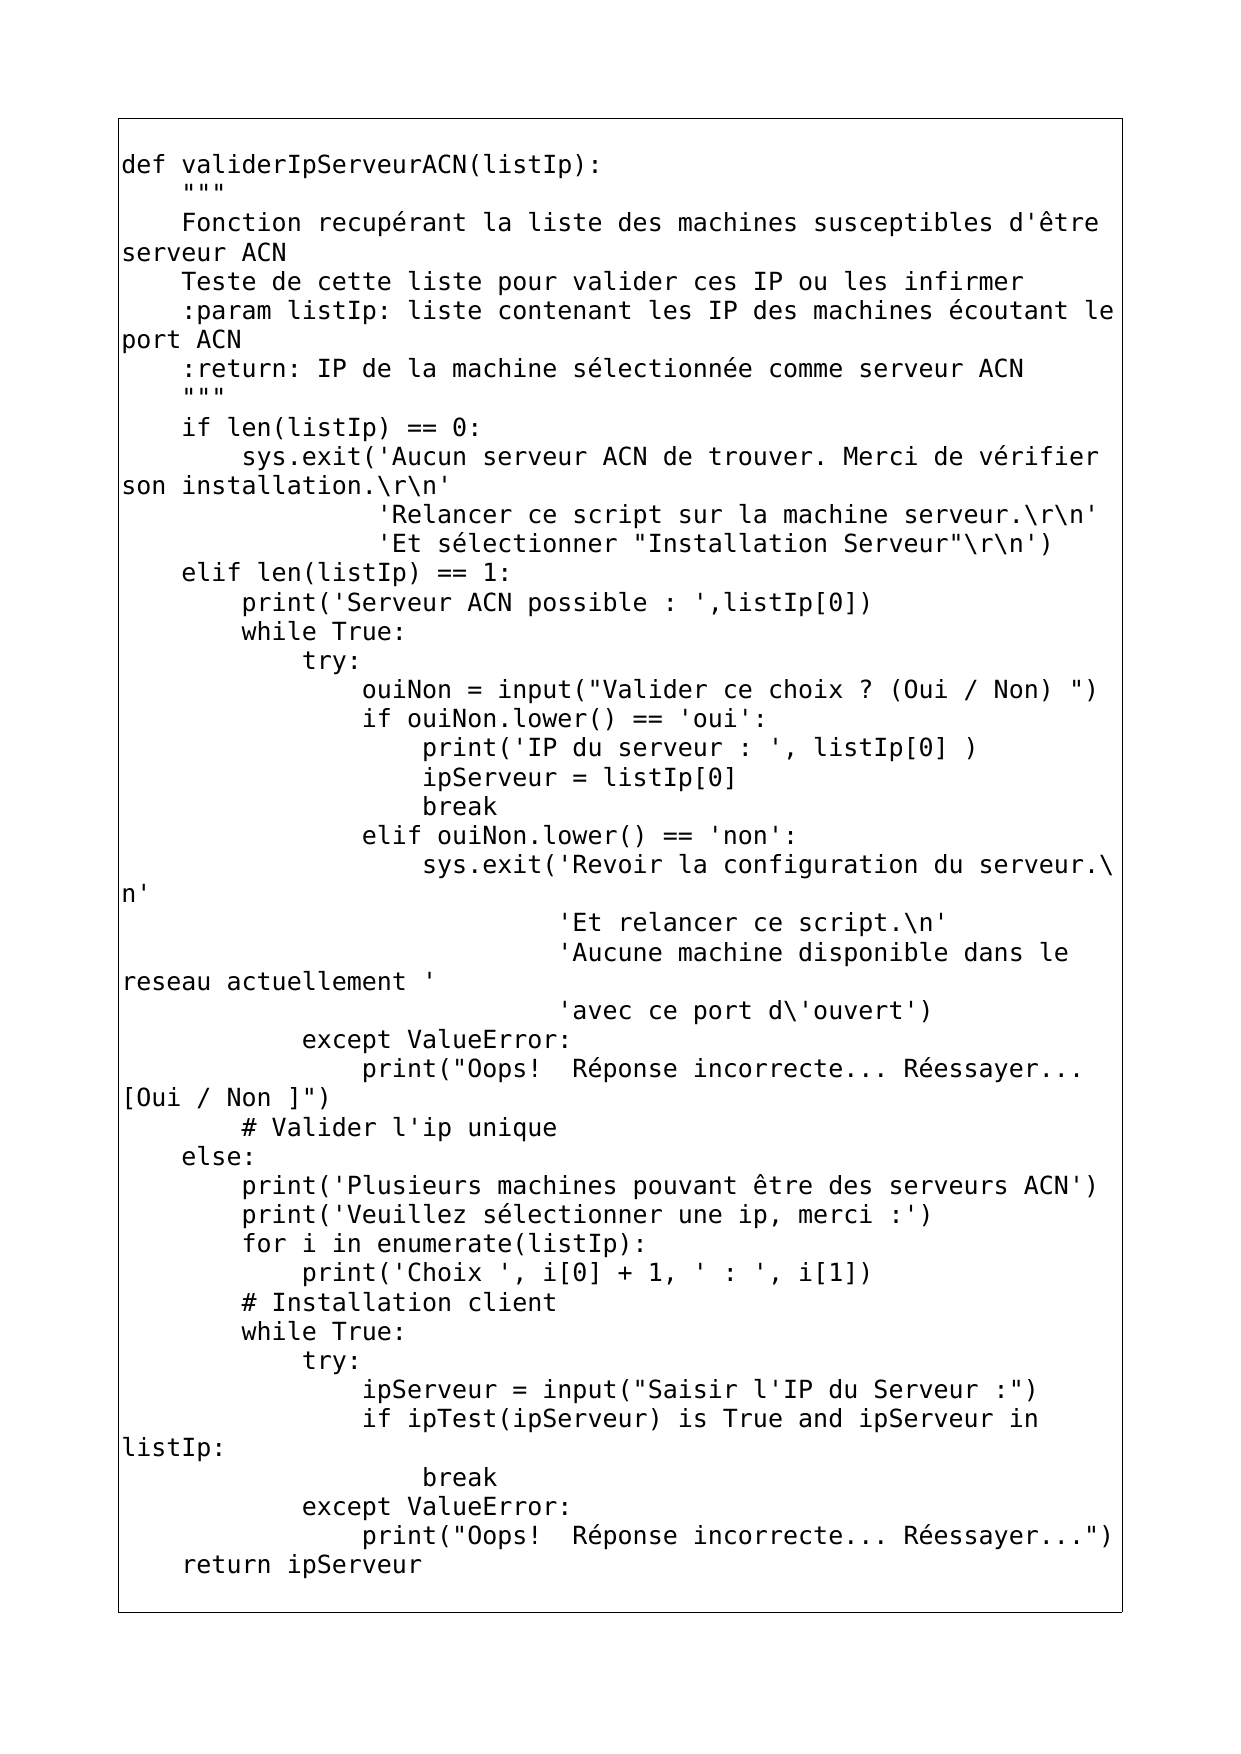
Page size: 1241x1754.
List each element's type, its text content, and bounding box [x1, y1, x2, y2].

table_header def validerIpServeurACN(listIp): """ Fonction recupérant la liste des machines susceptibles d'être serveur ACN Teste de cette liste pour valider ces IP ou les infirmer :param listIp: liste contenant les IP des machines écoutant le port ACN :return: IP de la machine sélectionnée comme serveur ACN """ if len(listIp) == 0: sys.exit('Aucun serveur ACN de trouver. Merci de vérifier son installation.\r\n' 'Relancer ce script sur la machine serveur.\r\n' 'Et sélectionner "Installation Serveur"\r\n') elif len(listIp) == 1: print('Serveur ACN possible : ',listIp[0]) while True: try: ouiNon = input("Valider ce choix ? (Oui / Non) ") if ouiNon.lower() == 'oui': print('IP du serveur : ', listIp[0] ) ipServeur = listIp[0] break elif ouiNon.lower() == 'non': sys.exit('Revoir la configuration du serveur.\n' 'Et relancer ce script.\n' 'Aucune machine disponible dans le reseau actuellement ' 'avec ce port d\'ouvert') except ValueError: print("Oops! Réponse incorrecte... Réessayer... [Oui / Non ]") # Valider l'ip unique else: print('Plusieurs machines pouvant être des serveurs ACN') print('Veuillez sélectionner une ip, merci :') for i in enumerate(listIp): print('Choix ', i[0] + 1, ' : ', i[1]) # Installation client while True: try: ipServeur = input("Saisir l'IP du Serveur :") if ipTest(ipServeur) is True and ipServeur in listIp: break except ValueError: print("Oops! Réponse incorrecte... Réessayer...") return ipServeur [119, 119, 1122, 1612]
